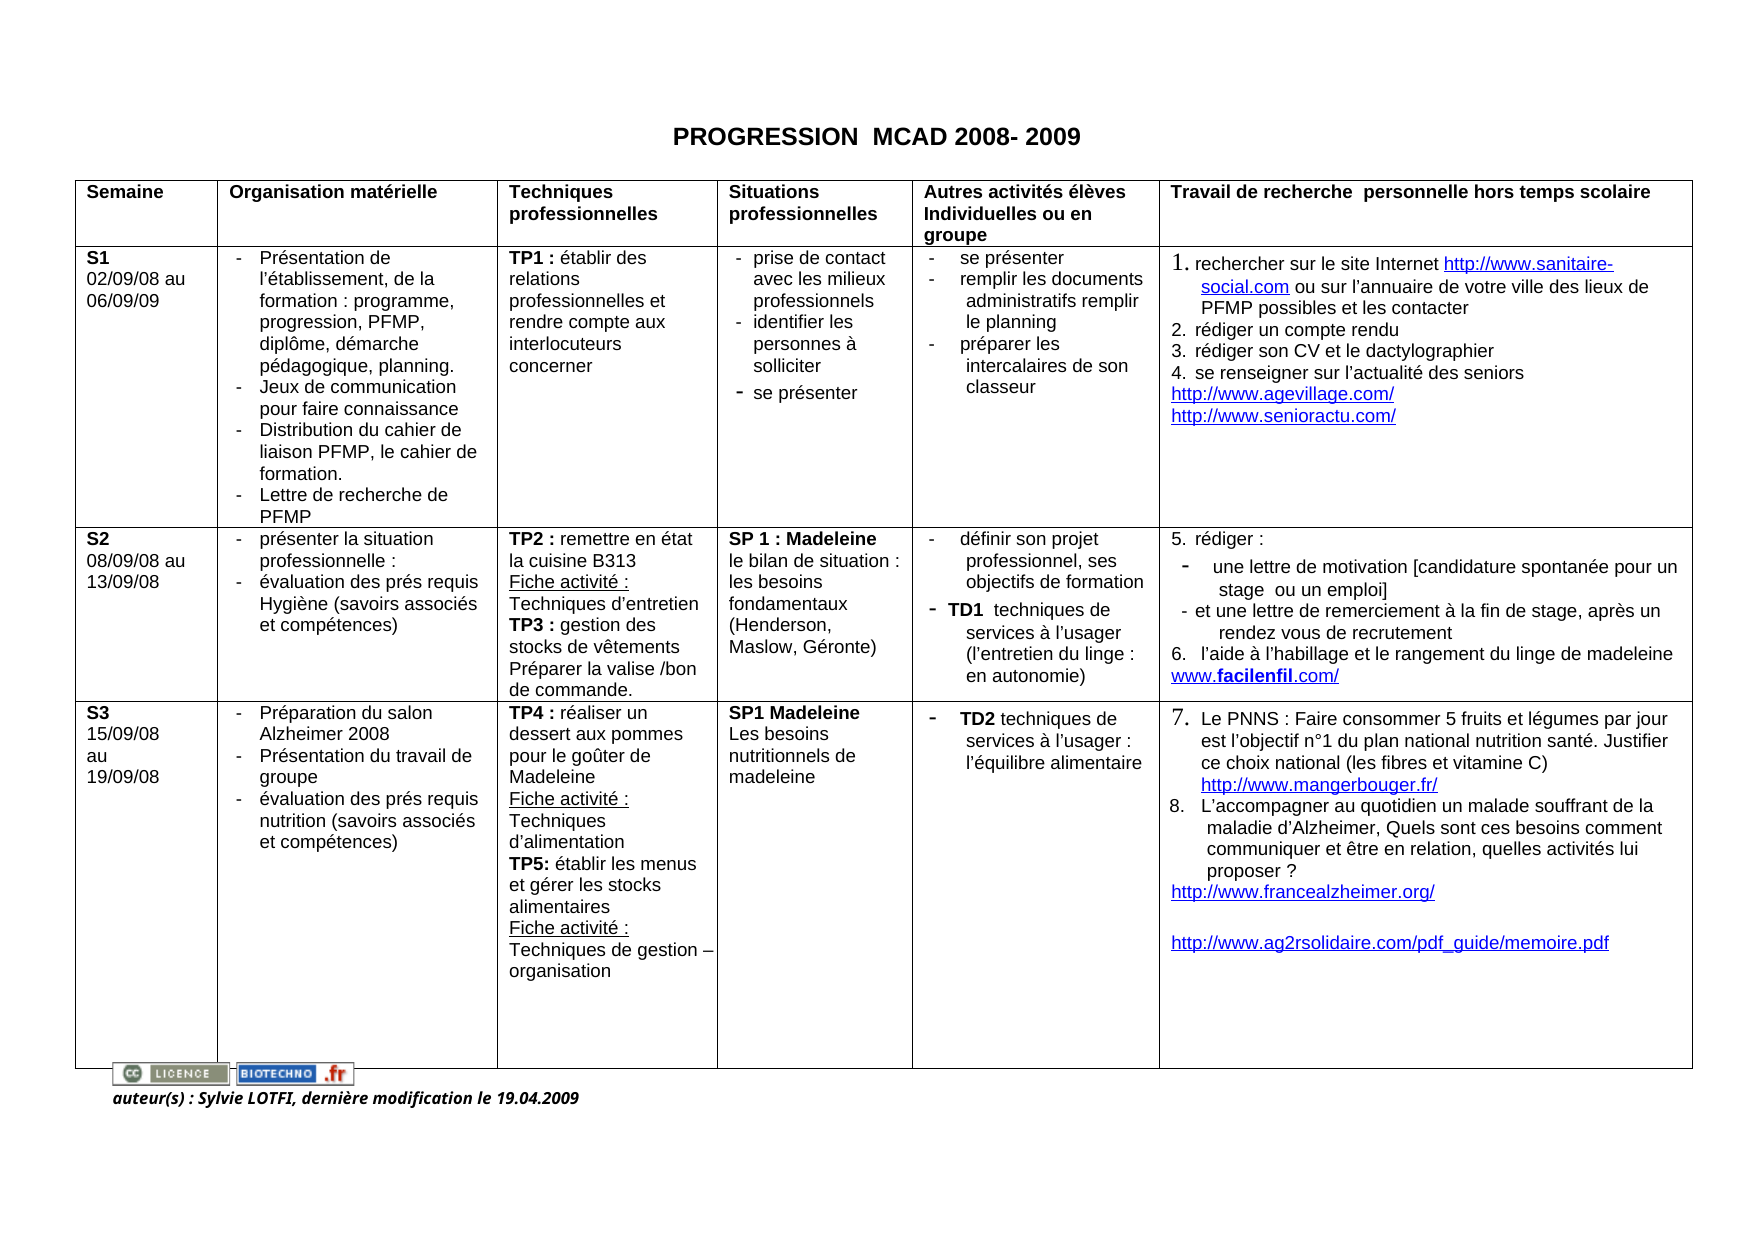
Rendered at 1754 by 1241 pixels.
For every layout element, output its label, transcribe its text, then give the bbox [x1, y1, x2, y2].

picture [112, 1062, 231, 1086]
text PROGRESSION MCAD 2008- 2009 [112, 122, 1642, 151]
table_cell rechercher sur le site Internet http://www.sanitaire-social.com ou sur l’annuaire de votre ville des lieux de PFMP possibles et les contacter rédiger un compte rendu rédiger son CV et le dactylographier se renseigner sur l’actualité des seniors http://www.agevillage.com/ http://www.senioractu.com/ [1160, 247, 1692, 527]
table_cell SP1 Madeleine Les besoins nutritionnels de madeleine [718, 702, 912, 1068]
table_cell présenter la situation professionnelle : évaluation des prés requis Hygiène (savoirs associés et compétences) [218, 528, 497, 701]
table_cell se présenter remplir les documents administratifs remplir le planning préparer les intercalaires de son classeur [913, 247, 1159, 527]
table_header Techniques professionnelles [498, 181, 717, 246]
table_cell TP2 : remettre en état la cuisine B313 Fiche activité : Techniques d’entretien TP3 : gestion des stocks de vêtements Préparer la valise /bon de commande. [498, 528, 717, 701]
table_cell SP 1 : Madeleine le bilan de situation : les besoins fondamentaux (Henderson, Maslow, Géronte) [718, 528, 912, 701]
table_header Autres activités élèves Individuelles ou en groupe [913, 181, 1159, 246]
table_cell rédiger : une lettre de motivation [candidature spontanée pour un stage ou un emploi] et une lettre de remerciement à la fin de stage, après un rendez vous de recrutement l’aide à l’habillage et le rangement du linge de madeleine www.facilenfil.com/ [1160, 528, 1692, 701]
table_cell S1 02/09/08 au 06/09/09 [76, 247, 217, 527]
table_cell TD2 techniques de services à l’usager : l’équilibre alimentaire [913, 702, 1159, 1068]
table_cell prise de contact avec les milieux professionnels identifier les personnes à solliciter se présenter [718, 247, 912, 527]
table_cell Préparation du salon Alzheimer 2008 Présentation du travail de groupe évaluation des prés requis nutrition (savoirs associés et compétences) [218, 702, 497, 1068]
table_cell définir son projet professionnel, ses objectifs de formation TD1 techniques de services à l’usager (l’entretien du linge : en autonomie) [913, 528, 1159, 701]
table_header Travail de recherche personnelle hors temps scolaire [1160, 181, 1692, 246]
table_header Situations professionnelles [718, 181, 912, 246]
table_header Semaine [76, 181, 217, 246]
table_header Organisation matérielle [218, 181, 497, 246]
table_cell Le PNNS : Faire consommer 5 fruits et légumes par jour est l’objectif n°1 du plan national nutrition santé. Justifier ce choix national (les fibres et vitamine C) http://www.mangerbouger.fr/ L’accompagner au quotidien un malade souffrant de la maladie d’Alzheimer, Quels sont ces besoins comment communiquer et être en relation, quelles activités lui proposer ? http://www.francealzheimer.org/ http://www.ag2rsolidaire.com/pdf_guide/memoire.pdf [1160, 702, 1692, 1068]
table_cell TP4 : réaliser un dessert aux pommes pour le goûter de Madeleine Fiche activité : Techniques d’alimentation TP5: établir les menus et gérer les stocks alimentaires Fiche activité : Techniques de gestion – organisation [498, 702, 717, 1068]
table_cell S2 08/09/08 au 13/09/08 [76, 528, 217, 701]
table_cell S3 15/09/08 au 19/09/08 [76, 702, 217, 1068]
table_cell Présentation de l’établissement, de la formation : programme, progression, PFMP, diplôme, démarche pédagogique, planning. Jeux de communication pour faire connaissance Distribution du cahier de liaison PFMP, le cahier de formation. Lettre de recherche de PFMP [218, 247, 497, 527]
table_cell TP1 : établir des relations professionnelles et rendre compte aux interlocuteurs concerner [498, 247, 717, 527]
picture [236, 1062, 355, 1086]
